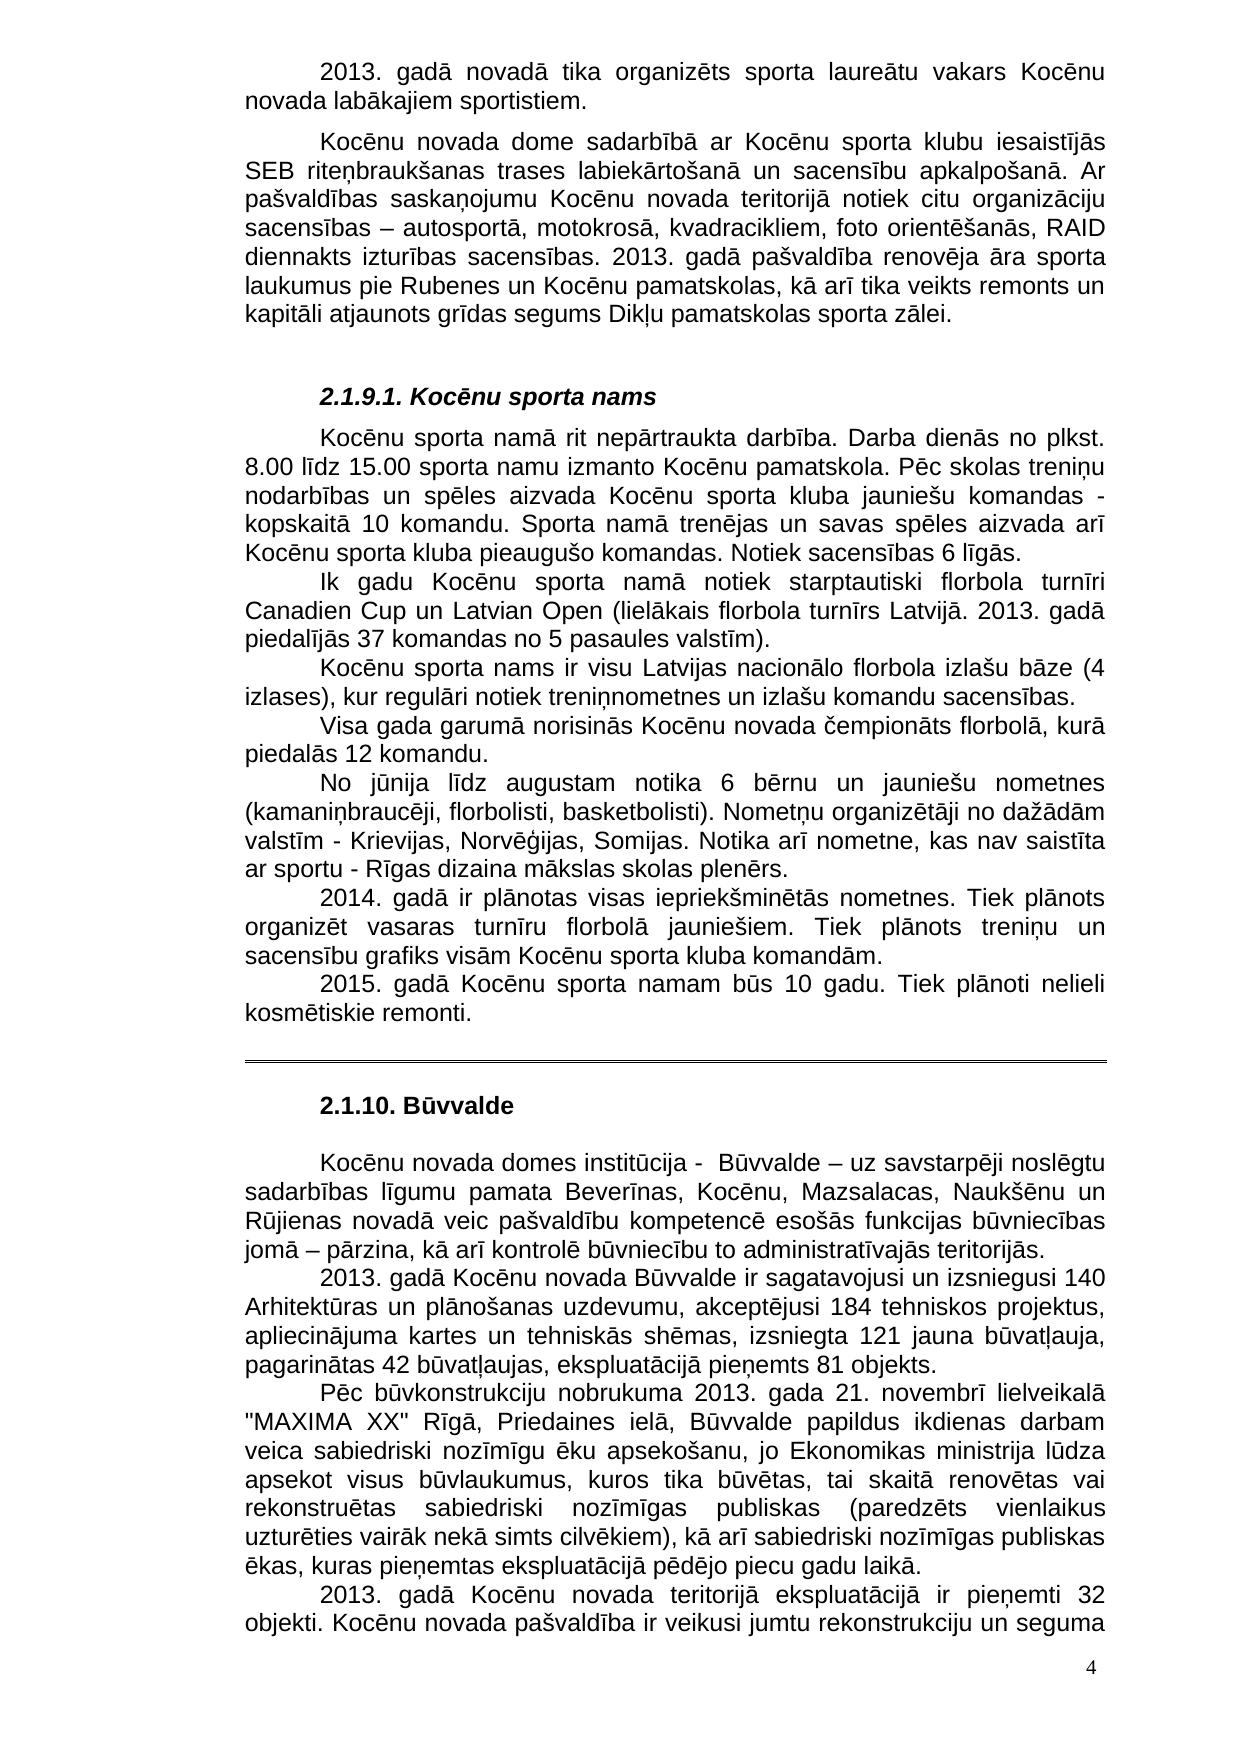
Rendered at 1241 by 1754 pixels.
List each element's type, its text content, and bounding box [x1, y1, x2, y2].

text Kocēnu sporta nams ir visu Latvijas nacionālo florbola izlašu bāze (4 izlases), kur regulāri notiek treniņnometnes un izlašu komandu sacensības. [244, 653, 1107, 711]
text 2015. gadā Kocēnu sporta namam būs 10 gadu. Tiek plānoti nelieli kosmētiskie remonti. [244, 969, 1107, 1027]
text Kocēnu novada domes institūcija - Būvvalde – uz savstarpēji noslēgtu sadarbības līgumu pamata Beverīnas, Kocēnu, Mazsalacas, Naukšēnu un Rūjienas novadā veic pašvaldību kompetencē esošās funkcijas būvniecības jomā – pārzina, kā arī kontrolē būvniecību to administratīvajās teritorijās. [244, 1148, 1107, 1263]
text 2013. gadā novadā tika organizēts sporta laureātu vakars Kocēnu novada labākajiem sportistiem. [244, 57, 1107, 114]
text 2013. gadā Kocēnu novada teritorijā ekspluatācijā ir pieņemti 32 objekti. Kocēnu novada pašvaldība ir veikusi jumtu rekonstrukciju un seguma [244, 1580, 1107, 1637]
text Visa gada garumā norisinās Kocēnu novada čempionāts florbolā, kurā piedalās 12 komandu. [244, 711, 1107, 768]
text No jūnija līdz augustam notika 6 bērnu un jauniešu nometnes (kamaniņbraucēji, florbolisti, basketbolisti). Nometņu organizētāji no dažādām valstīm - Krievijas, Norvēģijas, Somijas. Notika arī nometne, kas nav saistīta ar sportu - Rīgas dizaina mākslas skolas plenērs. [244, 768, 1107, 883]
text 2013. gadā Kocēnu novada Būvvalde ir sagatavojusi un izsniegusi 140 Arhitektūras un plānošanas uzdevumu, akceptējusi 184 tehniskos projektus, apliecinājuma kartes un tehniskās shēmas, izsniegta 121 jauna būvatļauja, pagarinātas 42 būvatļaujas, ekspluatācijā pieņemts 81 objekts. [244, 1263, 1107, 1378]
text Ik gadu Kocēnu sporta namā notiek starptautiski florbola turnīri Canadien Cup un Latvian Open (lielākais florbola turnīrs Latvijā. 2013. gadā piedalījās 37 komandas no 5 pasaules valstīm). [244, 567, 1107, 653]
text Pēc būvkonstrukciju nobrukuma 2013. gada 21. novembrī lielveikalā "MAXIMA XX" Rīgā, Priedaines ielā, Būvvalde papildus ikdienas darbam veica sabiedriski nozīmīgu ēku apsekošanu, jo Ekonomikas ministrija lūdza apsekot visus būvlaukumus, kuros tika būvētas, tai skaitā renovētas vai rekonstruētas sabiedriski nozīmīgas publiskas (paredzēts vienlaikus uzturēties vairāk nekā simts cilvēkiem), kā arī sabiedriski nozīmīgas publiskas ēkas, kuras pieņemtas ekspluatācijā pēdējo piecu gadu laikā. [244, 1378, 1107, 1580]
text Kocēnu sporta namā rit nepārtraukta darbība. Darba dienās no plkst. 8.00 līdz 15.00 sporta namu izmanto Kocēnu pamatskola. Pēc skolas treniņu nodarbības un spēles aizvada Kocēnu sporta kluba jauniešu komandas - kopskaitā 10 komandu. Sporta namā trenējas un savas spēles aizvada arī Kocēnu sporta kluba pieaugušo komandas. Notiek sacensības 6 līgās. [244, 423, 1107, 567]
text 2.1.10. Būvvalde [244, 1091, 1107, 1120]
text 2014. gadā ir plānotas visas iepriekšminētās nometnes. Tiek plānots organizēt vasaras turnīru florbolā jauniešiem. Tiek plānots treniņu un sacensību grafiks visām Kocēnu sporta kluba komandām. [244, 883, 1107, 969]
text Kocēnu novada dome sadarbībā ar Kocēnu sporta klubu iesaistījās SEB riteņbraukšanas trases labiekārtošanā un sacensību apkalpošanā. Ar pašvaldības saskaņojumu Kocēnu novada teritorijā notiek citu organizāciju sacensības – autosportā, motokrosā, kvadracikliem, foto orientēšanās, RAID diennakts izturības sacensības. 2013. gadā pašvaldība renovēja āra sporta laukumus pie Rubenes un Kocēnu pamatskolas, kā arī tika veikts remonts un kapitāli atjaunots grīdas segums Dikļu pamatskolas sporta zālei. [244, 127, 1107, 328]
text 2.1.9.1. Kocēnu sporta nams [244, 382, 1107, 411]
